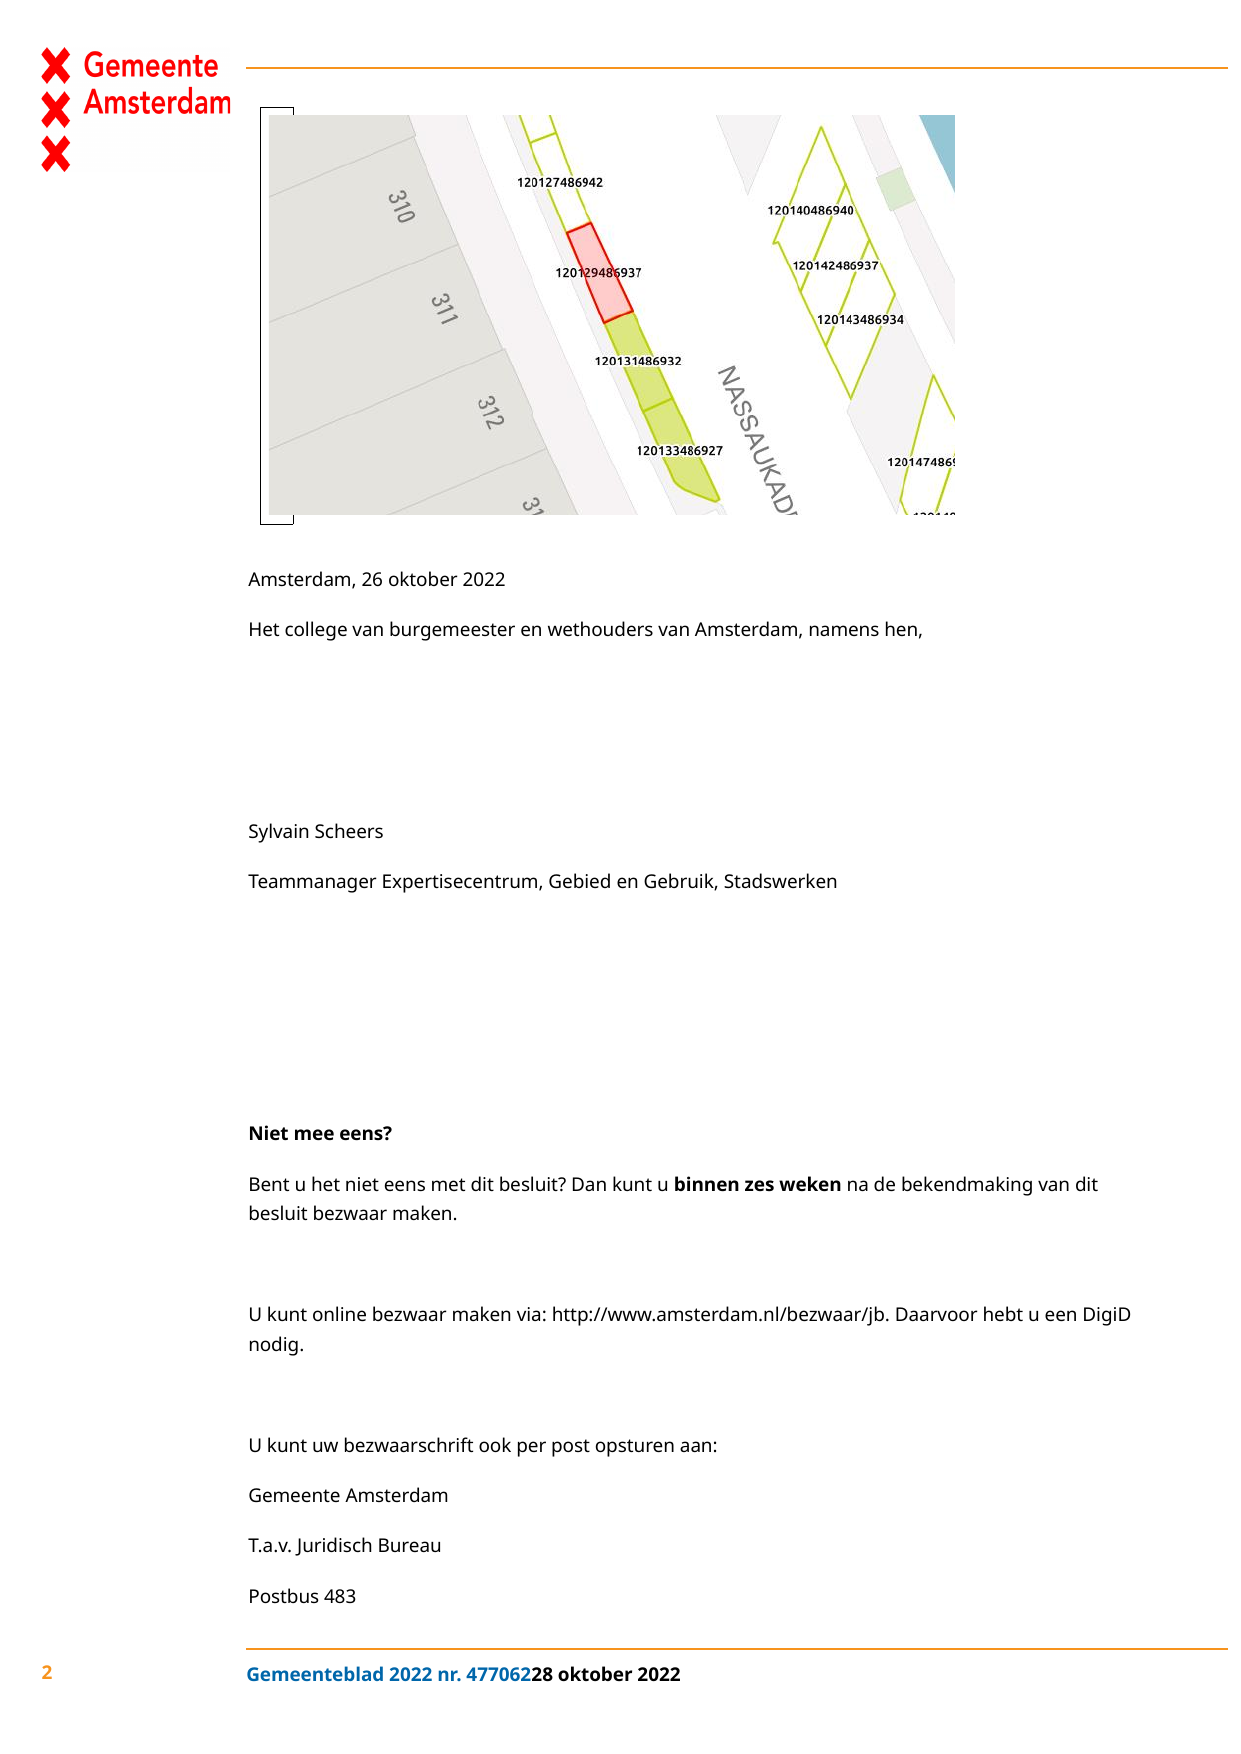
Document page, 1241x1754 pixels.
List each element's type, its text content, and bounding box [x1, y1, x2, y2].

text Postbus 483 [248, 1583, 1152, 1609]
text U kunt online bezwaar maken via: http://www.amsterdam.nl/bezwaar/jb. Daarvoor hebt u een DigiD nodig. [248, 1301, 1152, 1357]
text Het college van burgemeester en wethouders van Amsterdam, namens hen, [248, 616, 1152, 642]
text Sylvain Scheers [248, 818, 1152, 844]
text Gemeente Amsterdam [248, 1482, 1152, 1508]
text Bent u het niet eens met dit besluit? Dan kunt u binnen zes weken na de bekendmaking van dit besluit bezwaar maken. [248, 1171, 1152, 1226]
picture [41, 47, 231, 172]
picture [268, 115, 955, 515]
text Teammanager Expertisecentrum, Gebied en Gebruik, Stadswerken [248, 868, 1152, 894]
text T.a.v. Juridisch Bureau [248, 1533, 1152, 1558]
text Amsterdam, 26 oktober 2022 [248, 566, 1152, 592]
text Niet mee eens? [248, 1121, 1152, 1146]
text U kunt uw bezwaarschrift ook per post opsturen aan: [248, 1432, 1152, 1457]
